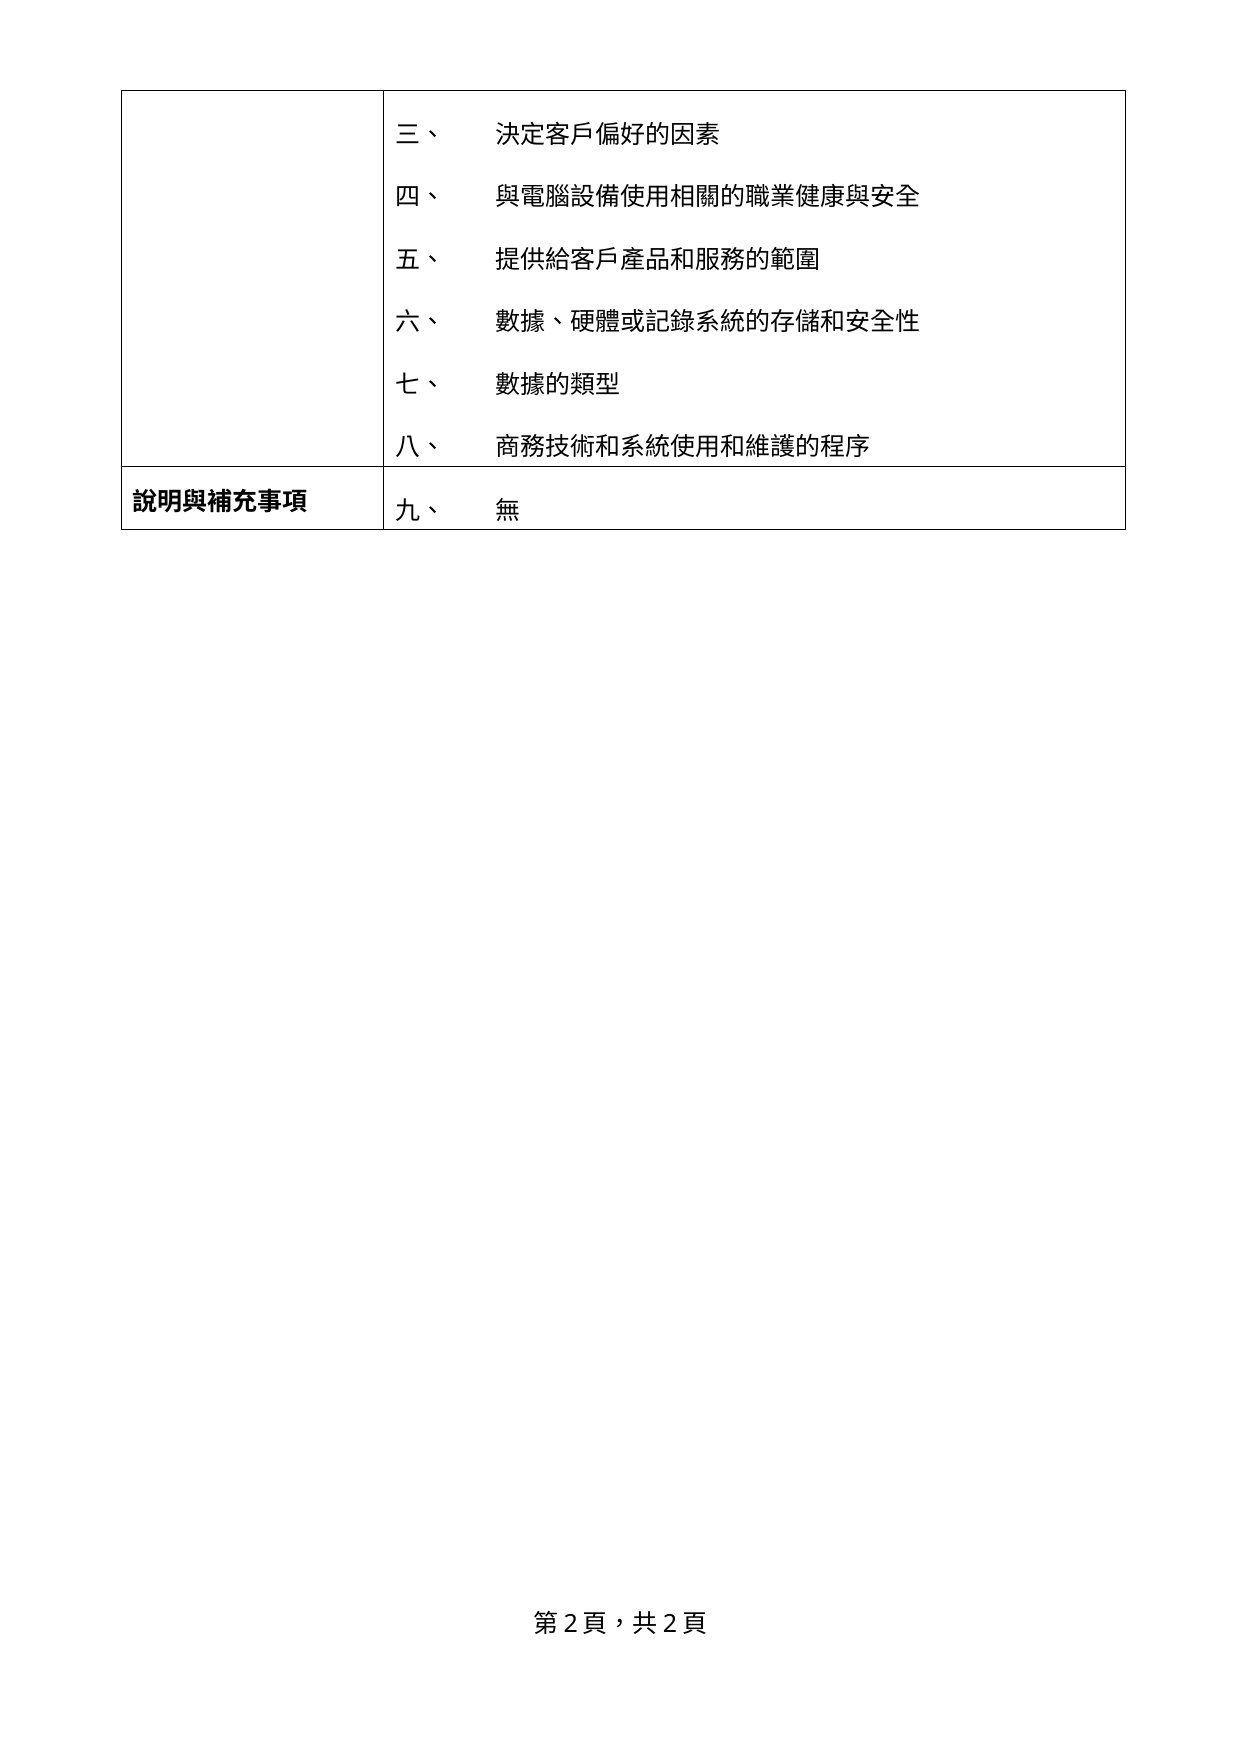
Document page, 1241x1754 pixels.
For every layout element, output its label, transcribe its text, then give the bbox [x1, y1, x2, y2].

table_cell 無 [384, 467, 1125, 529]
table_cell [122, 91, 383, 466]
table_cell 說明與補充事項 [122, 467, 383, 529]
table_cell 企業政策和程序 數據處理要求 決定客戶偏好的因素 與電腦設備使用相關的職業健康與安全 提供給客戶產品和服務的範圍 數據、硬體或記錄系統的存儲和安全性 數據的類型 商務技術和系統使用和維護的程序 [384, 91, 1125, 466]
